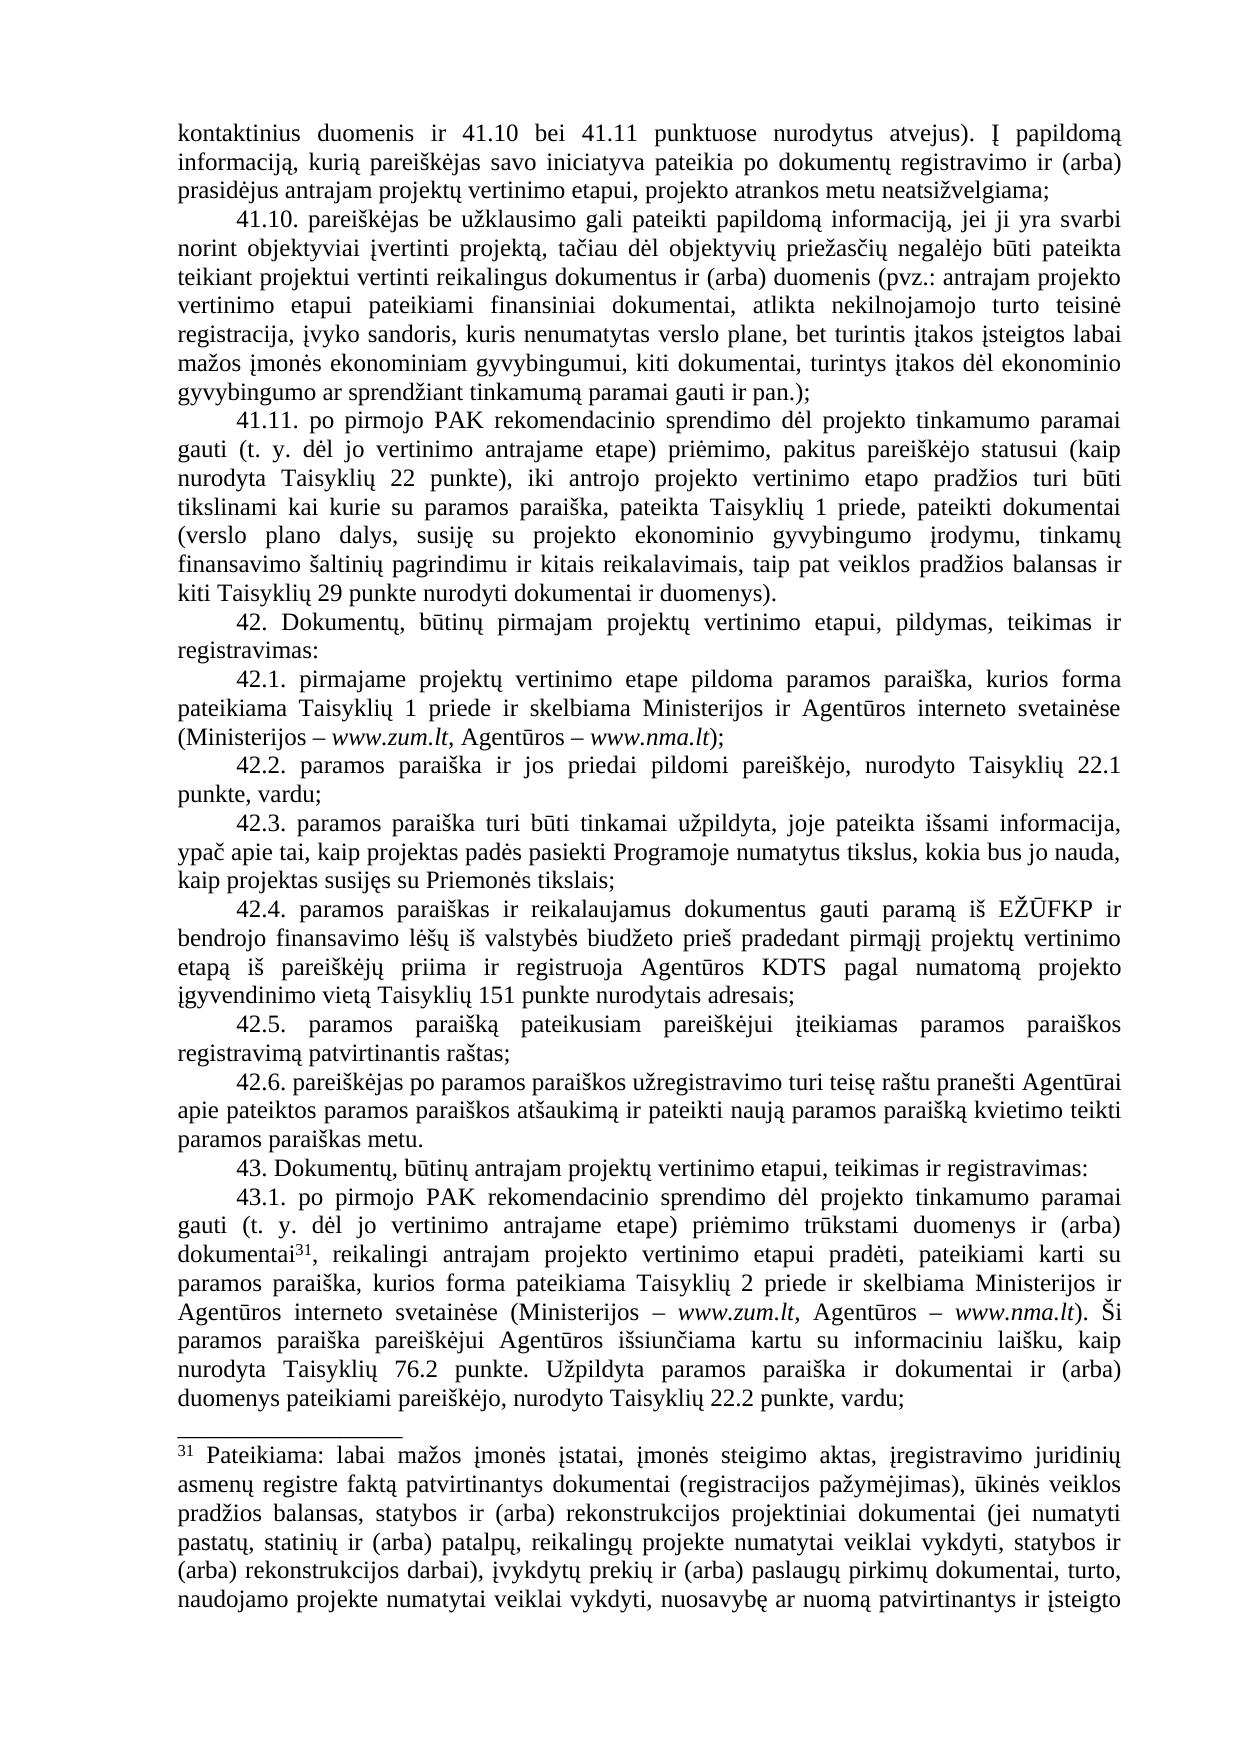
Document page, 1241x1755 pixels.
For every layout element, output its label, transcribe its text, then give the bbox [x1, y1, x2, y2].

text 42.5. paramos paraišką pateikusiam pareiškėjui įteikiamas paramos paraiškos registravimą patvirtinantis raštas; [177, 1009, 1122, 1067]
text 31 Pateikiama: labai mažos įmonės įstatai, įmonės steigimo aktas, įregistravimo juridinių asmenų registre faktą patvirtinantys dokumentai (registracijos pažymėjimas), ūkinės veiklos pradžios balansas, statybos ir (arba) rekonstrukcijos projektiniai dokumentai (jei numatyti pastatų, statinių ir (arba) patalpų, reikalingų projekte numatytai veiklai vykdyti, statybos ir (arba) rekonstrukcijos darbai), įvykdytų prekių ir (arba) paslaugų pirkimų dokumentai, turto, naudojamo projekte numatytai veiklai vykdyti, nuosavybę ar nuomą patvirtinantys ir įsteigto [177, 1441, 1122, 1613]
text 42.3. paramos paraiška turi būti tinkamai užpildyta, joje pateikta išsami informacija, ypač apie tai, kaip projektas padės pasiekti Programoje numatytus tikslus, kokia bus jo nauda, kaip projektas susijęs su Priemonės tikslais; [177, 808, 1122, 894]
text 43.1. po pirmojo PAK rekomendacinio sprendimo dėl projekto tinkamumo paramai gauti (t. y. dėl jo vertinimo antrajame etape) priėmimo trūkstami duomenys ir (arba) dokumentai31, reikalingi antrajam projekto vertinimo etapui pradėti, pateikiami karti su paramos paraiška, kurios forma pateikiama Taisyklių 2 priede ir skelbiama Ministerijos ir Agentūros interneto svetainėse (Ministerijos – www.zum.lt, Agentūros – www.nma.lt). Ši paramos paraiška pareiškėjui Agentūros išsiunčiama kartu su informaciniu laišku, kaip nurodyta Taisyklių 76.2 punkte. Užpildyta paramos paraiška ir dokumentai ir (arba) duomenys pateikiami pareiškėjo, nurodyto Taisyklių 22.2 punkte, vardu; [177, 1182, 1122, 1412]
text 42.2. paramos paraiška ir jos priedai pildomi pareiškėjo, nurodyto Taisyklių 22.1 punkte, vardu; [177, 751, 1122, 808]
text 43. Dokumentų, būtinų antrajam projektų vertinimo etapui, teikimas ir registravimas: [177, 1153, 1122, 1182]
text 42. Dokumentų, būtinų pirmajam projektų vertinimo etapui, pildymas, teikimas ir registravimas: [177, 607, 1122, 664]
text 41.11. po pirmojo PAK rekomendacinio sprendimo dėl projekto tinkamumo paramai gauti (t. y. dėl jo vertinimo antrajame etape) priėmimo, pakitus pareiškėjo statusui (kaip nurodyta Taisyklių 22 punkte), iki antrojo projekto vertinimo etapo pradžios turi būti tikslinami kai kurie su paramos paraiška, pateikta Taisyklių 1 priede, pateikti dokumentai (verslo plano dalys, susiję su projekto ekonominio gyvybingumo įrodymu, tinkamų finansavimo šaltinių pagrindimu ir kitais reikalavimais, taip pat veiklos pradžios balansas ir kiti Taisyklių 29 punkte nurodyti dokumentai ir duomenys). [177, 406, 1122, 607]
text 42.4. paramos paraiškas ir reikalaujamus dokumentus gauti paramą iš EŽŪFKP ir bendrojo finansavimo lėšų iš valstybės biudžeto prieš pradedant pirmąjį projektų vertinimo etapą iš pareiškėjų priima ir registruoja Agentūros KDTS pagal numatomą projekto įgyvendinimo vietą Taisyklių 151 punkte nurodytais adresais; [177, 894, 1122, 1009]
text 41.10. pareiškėjas be užklausimo gali pateikti papildomą informaciją, jei ji yra svarbi norint objektyviai įvertinti projektą, tačiau dėl objektyvių priežasčių negalėjo būti pateikta teikiant projektui vertinti reikalingus dokumentus ir (arba) duomenis (pvz.: antrajam projekto vertinimo etapui pateikiami finansiniai dokumentai, atlikta nekilnojamojo turto teisinė registracija, įvyko sandoris, kuris nenumatytas verslo plane, bet turintis įtakos įsteigtos labai mažos įmonės ekonominiam gyvybingumui, kiti dokumentai, turintys įtakos dėl ekonominio gyvybingumo ar sprendžiant tinkamumą paramai gauti ir pan.); [177, 204, 1122, 406]
text kontaktinius duomenis ir 41.10 bei 41.11 punktuose nurodytus atvejus). Į papildomą informaciją, kurią pareiškėjas savo iniciatyva pateikia po dokumentų registravimo ir (arba) prasidėjus antrajam projektų vertinimo etapui, projekto atrankos metu neatsižvelgiama; [177, 118, 1122, 204]
text 42.1. pirmajame projektų vertinimo etape pildoma paramos paraiška, kurios forma pateikiama Taisyklių 1 priede ir skelbiama Ministerijos ir Agentūros interneto svetainėse (Ministerijos – www.zum.lt, Agentūros – www.nma.lt); [177, 664, 1122, 751]
text __________________ [177, 1412, 1122, 1441]
text 42.6. pareiškėjas po paramos paraiškos užregistravimo turi teisę raštu pranešti Agentūrai apie pateiktos paramos paraiškos atšaukimą ir pateikti naują paramos paraišką kvietimo teikti paramos paraiškas metu. [177, 1067, 1122, 1153]
